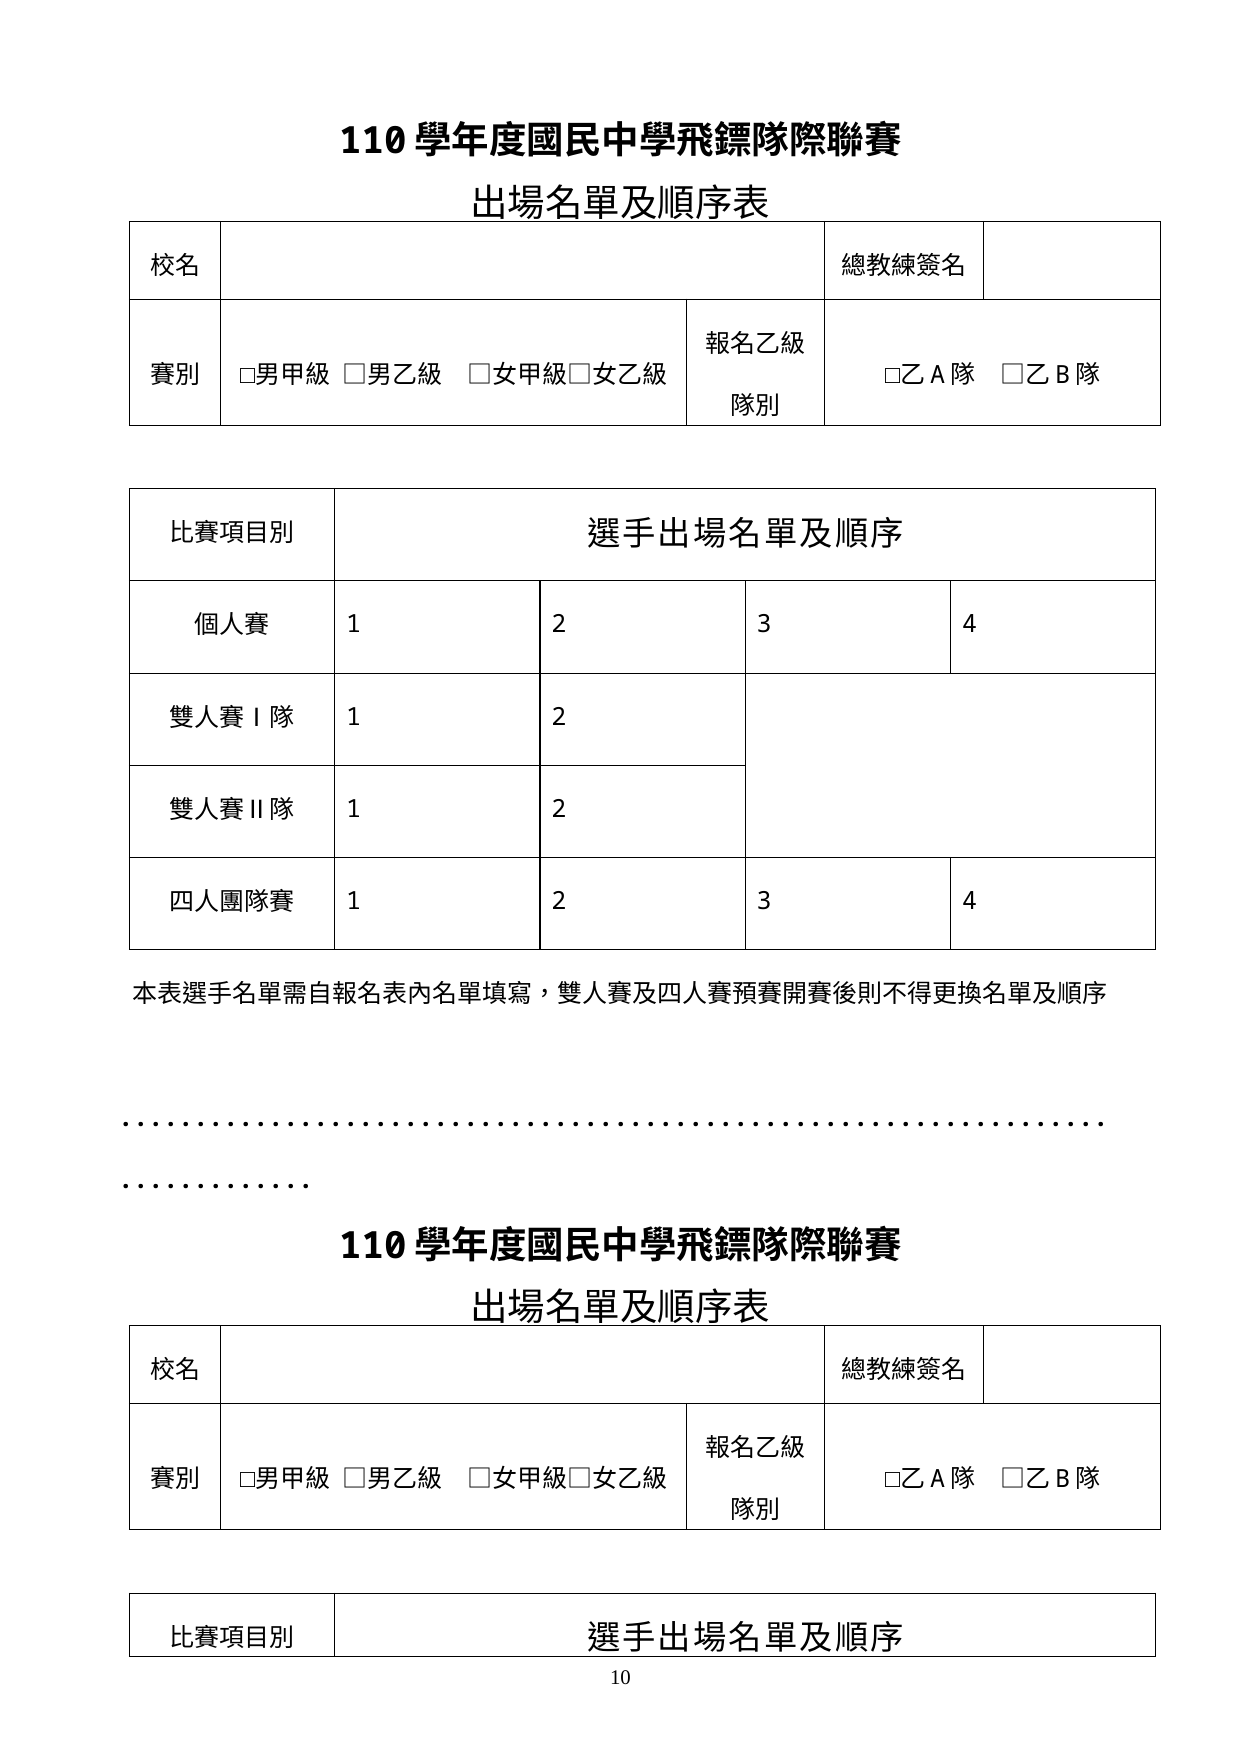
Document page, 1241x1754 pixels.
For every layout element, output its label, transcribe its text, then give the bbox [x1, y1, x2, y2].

table_cell 雙人賽Ⅰ隊 [130, 674, 334, 765]
table_cell 四人團隊賽 [130, 858, 334, 949]
text 出場名單及順序表 [118, 1263, 1122, 1325]
table_cell 報名乙級隊別 [687, 300, 824, 424]
table_header 比賽項目別 [130, 1594, 334, 1656]
table_cell □乙A隊 □乙B隊 [825, 300, 1160, 424]
table_cell 3 [746, 581, 950, 672]
table_cell 4 [951, 858, 1155, 949]
table_header [984, 1326, 1160, 1403]
table_header 比賽項目別 [130, 489, 334, 580]
table_cell 2 [541, 858, 745, 949]
table_cell 賽別 [130, 300, 220, 424]
table_cell 2 [541, 674, 745, 765]
table_cell 2 [541, 581, 745, 672]
table_header [221, 1326, 824, 1403]
table_cell 1 [335, 581, 539, 672]
table_header [221, 222, 824, 298]
table_cell 雙人賽Ⅱ隊 [130, 766, 334, 857]
table_header 校名 [130, 222, 220, 298]
table_cell 3 [746, 858, 950, 949]
text ............................................................................... [118, 1075, 1122, 1200]
table_cell □男甲級 □男乙級 □女甲級□女乙級 [221, 300, 686, 424]
table_cell □男甲級 □男乙級 □女甲級□女乙級 [221, 1404, 686, 1529]
table_header 校名 [130, 1326, 220, 1403]
table_cell 2 [541, 766, 745, 857]
table_cell □乙A隊 □乙B隊 [825, 1404, 1160, 1529]
table_header 選手出場名單及順序 [335, 489, 1155, 580]
table_cell 4 [951, 581, 1155, 672]
table_cell 1 [335, 858, 539, 949]
text 本表選手名單需自報名表內名單填寫，雙人賽及四人賽預賽開賽後則不得更換名單及順序 [118, 950, 1122, 1013]
table_header 總教練簽名 [825, 222, 983, 298]
text 110學年度國民中學飛鏢隊際聯賽 [118, 96, 1122, 158]
table_cell 個人賽 [130, 581, 334, 672]
table_cell 1 [335, 674, 539, 765]
table_header 總教練簽名 [825, 1326, 983, 1403]
table_cell 1 [335, 766, 539, 857]
text 110學年度國民中學飛鏢隊際聯賽 [118, 1200, 1122, 1263]
table_header [984, 222, 1160, 298]
table_header 選手出場名單及順序 [335, 1594, 1155, 1656]
text 出場名單及順序表 [118, 158, 1122, 221]
table_cell [746, 674, 1155, 857]
table_cell 賽別 [130, 1404, 220, 1529]
table_cell 報名乙級隊別 [687, 1404, 824, 1529]
